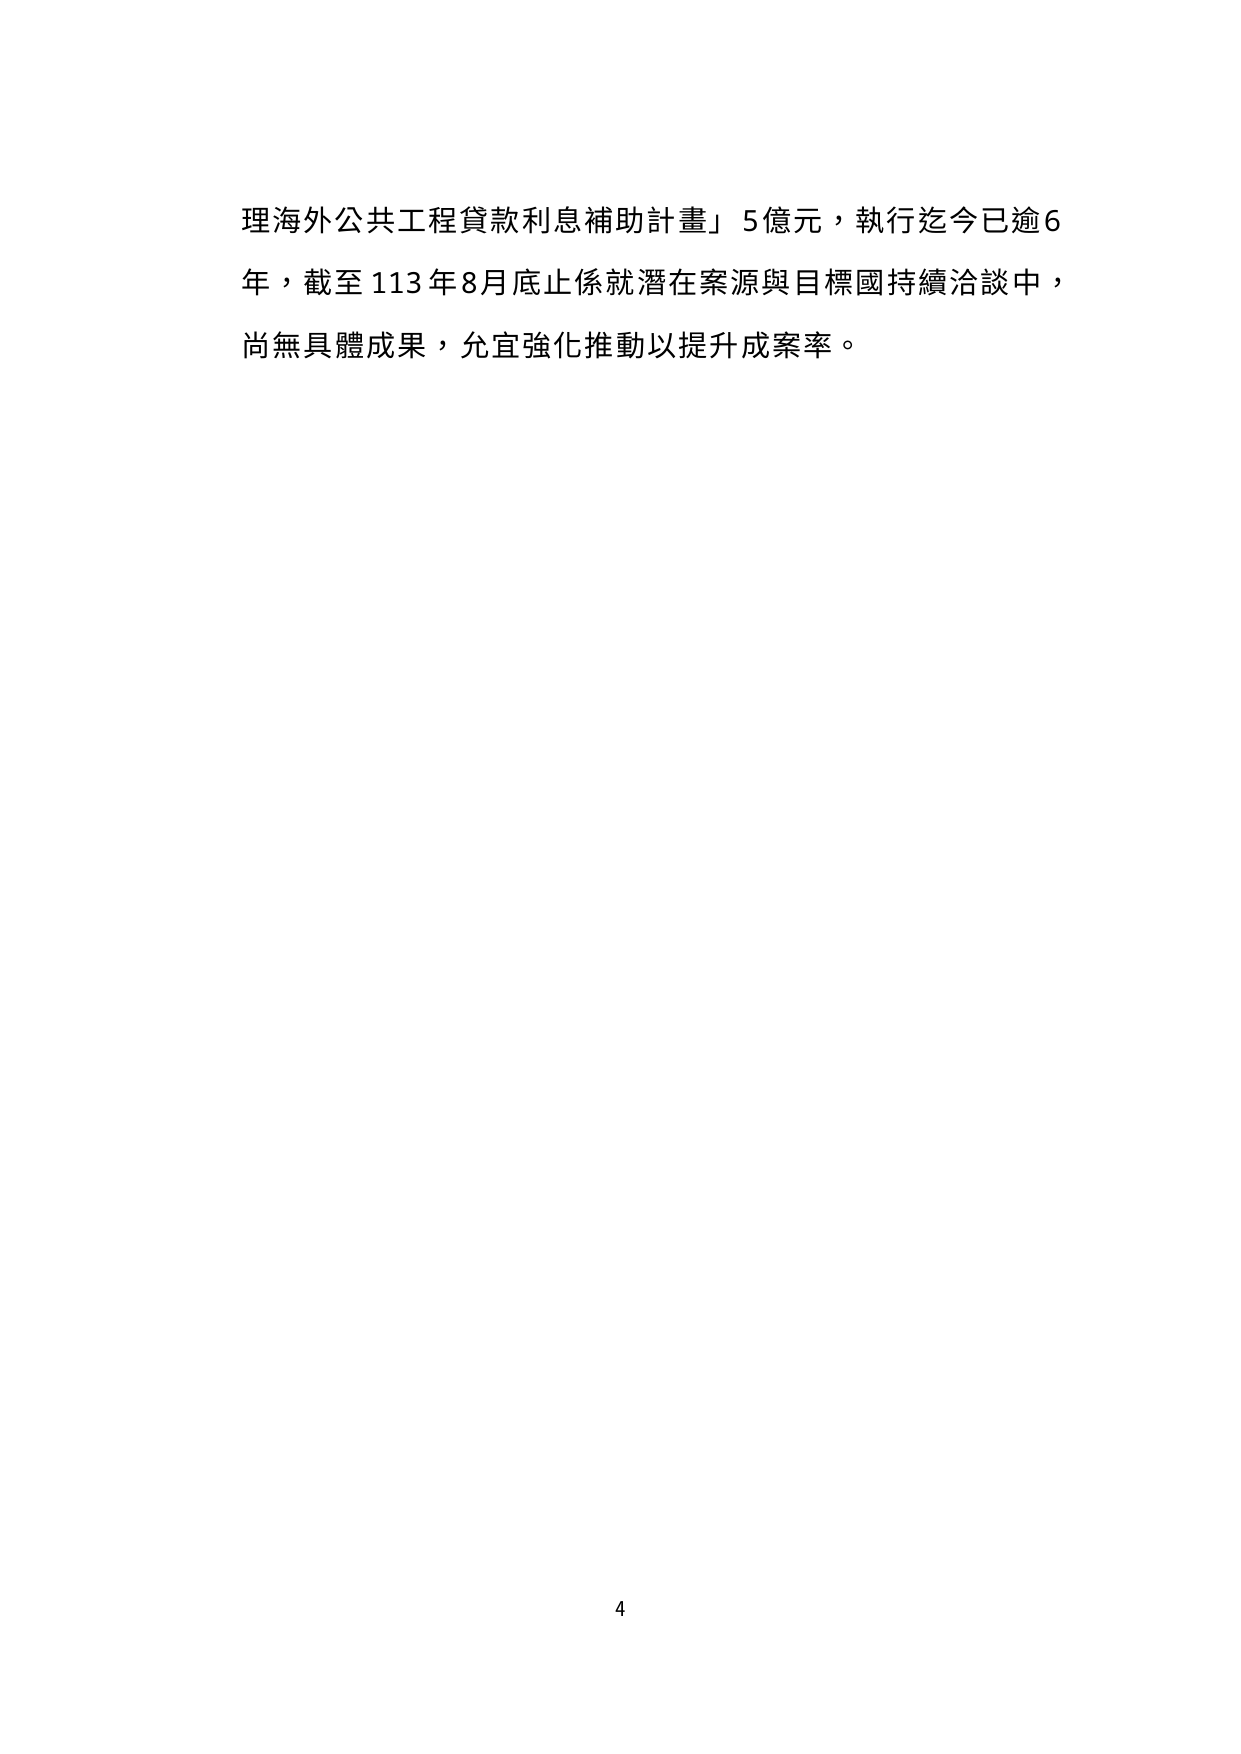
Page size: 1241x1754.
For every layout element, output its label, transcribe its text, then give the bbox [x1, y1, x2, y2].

text 綜上，推貿基金114年度預算案「貿易推廣工作計畫」項下「捐助、補助與獎助」科目賡續編列「捐助金融機構辦理海外公共工程貸款利息補助計畫」5億元，執行迄今已逾6年，截至113年8月底止係就潛在案源與目標國持續洽談中，尚無具體成果，允宜強化推動以提升成案率。 [236, 177, 1063, 365]
